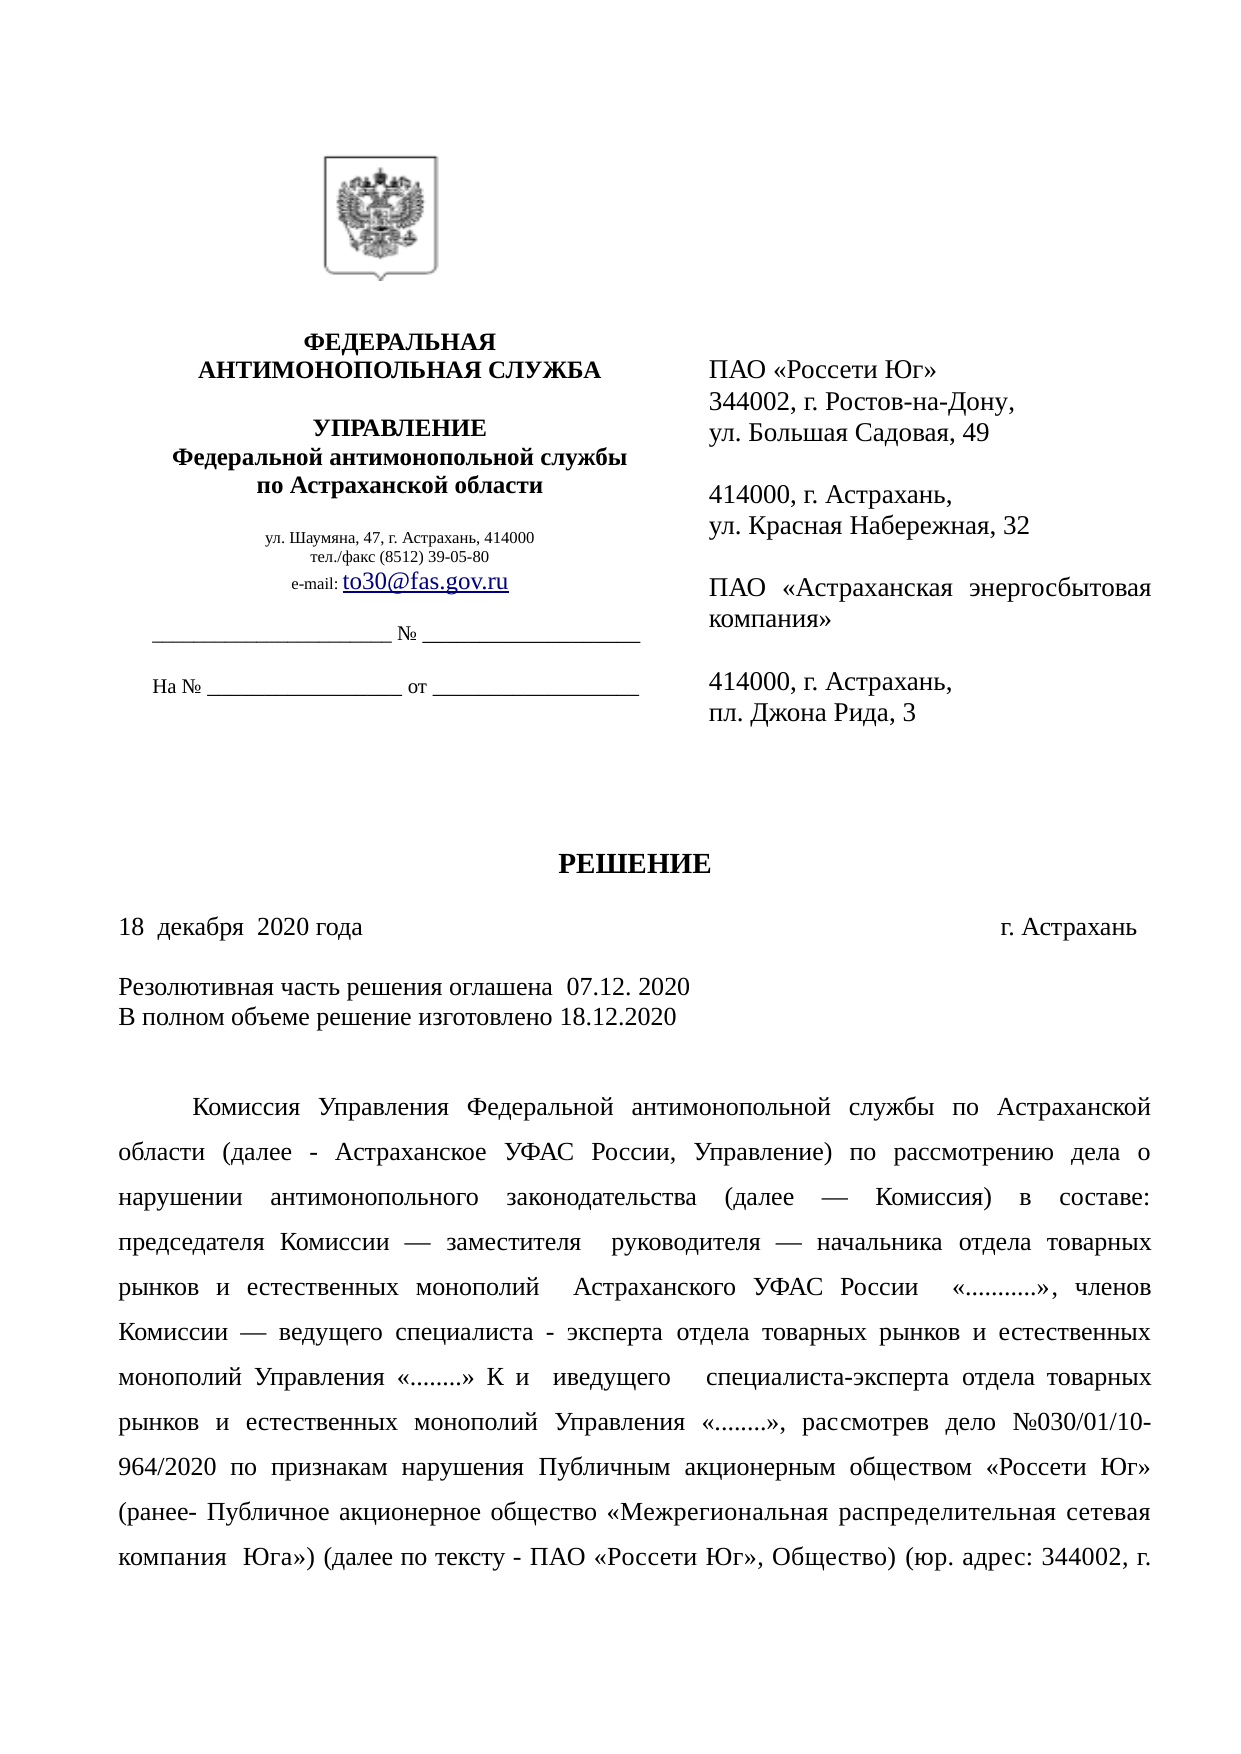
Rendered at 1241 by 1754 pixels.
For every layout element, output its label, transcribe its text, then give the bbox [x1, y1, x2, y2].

text На № _________________ от __________________ [152, 672, 647, 698]
text 414000, г. Астрахань, [709, 665, 1152, 696]
text Комиссия Управления Федеральной антимонопольной службы по Астраханской области (далее - Астраханское УФАС России, Управление) по рассмотрению дела о нарушении антимонопольного законодательства (далее — Комиссия) в составе: председателя Комиссии — заместителя руководителя — начальника отдела товарных рынков и естественных монополий Астраханского УФАС России «...........», членов Комиссии — ведущего специалиста - эксперта отдела товарных рынков и естественных монополий Управления «........» К и иведущего специалиста-эксперта отдела товарных рынков и естественных монополий Управления «........», рассмотрев дело №030/01/10-964/2020 по признакам нарушения Публичным акционерным обществом «Россети Юг» (ранее- Публичное акционерное общество «Межрегиональная распределительная сетевая компания Юга») (далее по тексту - ПАО «Россети Юг», Общество) (юр. адрес: 344002, г. [118, 1091, 1152, 1571]
text РЕШЕНИЕ [118, 846, 1152, 879]
text 344002, г. Ростов-на-Дону, [709, 384, 1152, 416]
text УПРАВЛЕНИЕ [152, 413, 647, 442]
text ул. Шаумяна, 47, г. Астрахань, 414000 [152, 528, 647, 547]
text тел./факс (8512) 39-05-80 [152, 547, 647, 566]
text e-mail: to30@fas.gov.ru [152, 566, 647, 595]
text АНТИМОНОПОЛЬНАЯ СЛУЖБА [152, 355, 647, 384]
text Резолютивная часть решения оглашена 07.12. 2020 [118, 971, 1152, 1001]
text ул. Большая Садовая, 49 [709, 416, 1152, 447]
text 414000, г. Астрахань, [709, 478, 1152, 509]
text 18 декабря 2020 года г. Астрахань [118, 911, 1152, 941]
text _______________________ № ___________________ [152, 619, 647, 645]
text ПАО «Астраханская энергосбытовая компания» [709, 571, 1152, 634]
text ПАО «Россети Юг» [709, 353, 1152, 384]
text ул. Красная Набережная, 32 [709, 509, 1152, 540]
text по Астраханской области [152, 470, 647, 499]
text ФЕДЕРАЛЬНАЯ [152, 327, 647, 355]
text Федеральной антимонопольной службы [152, 442, 647, 470]
text пл. Джона Рида, 3 [709, 696, 1152, 727]
text В полном объеме решение изготовлено 18.12.2020 [118, 1001, 1152, 1031]
